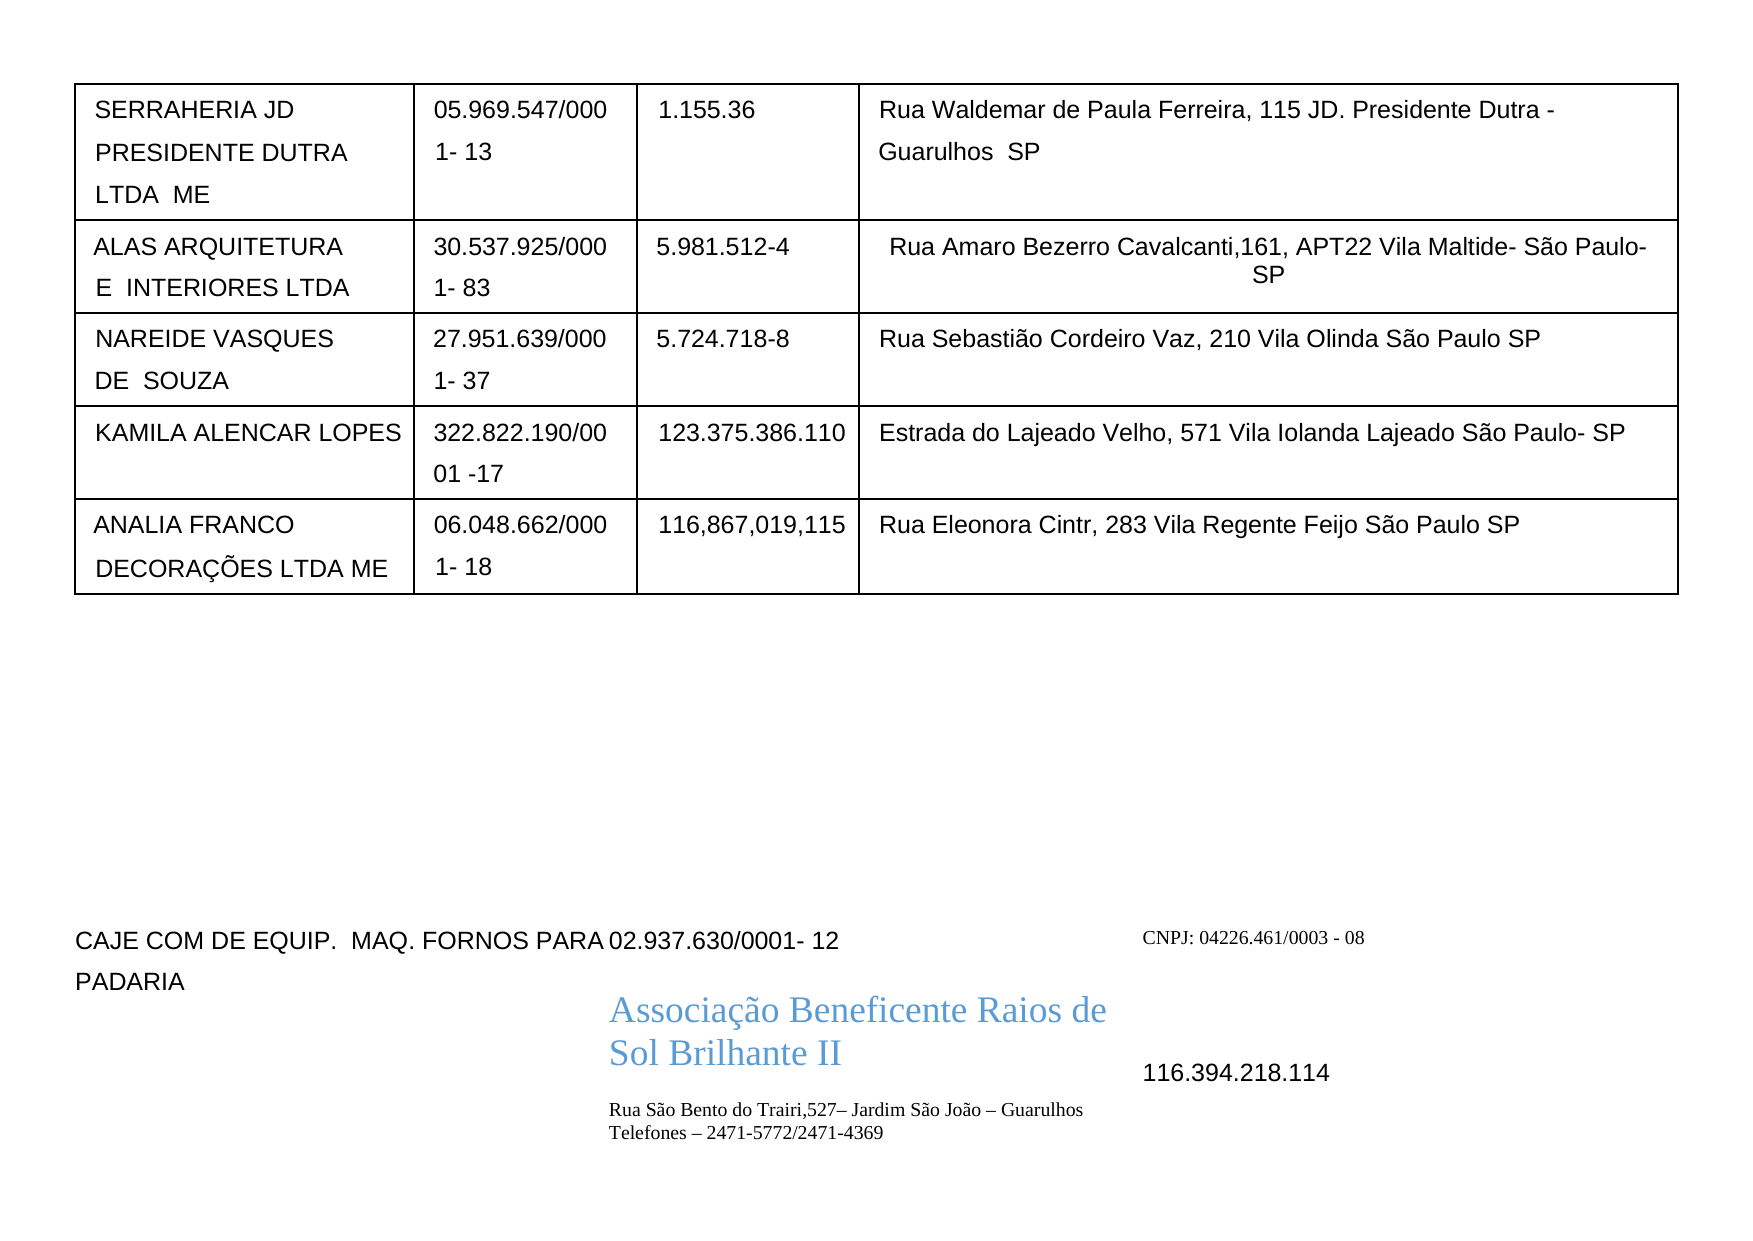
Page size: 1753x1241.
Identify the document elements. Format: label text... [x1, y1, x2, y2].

text Associação Beneficente Raios de Sol Brilhante II [609, 987, 1142, 1073]
table_cell 5.981.512-4 [638, 221, 858, 312]
table_cell ANALIA FRANCO DECORAÇÕES LTDA ME [76, 500, 413, 593]
text 02.937.630/0001- 12 [609, 926, 1142, 954]
text CAJE COM DE EQUIP. MAQ. FORNOS PARA PADARIA [75, 926, 609, 996]
table_cell 116,867,019,115 [638, 500, 858, 593]
picture [75, 1008, 262, 1152]
table_cell Rua Waldemar de Paula Ferreira, 115 JD. Presidente Dutra - Guarulhos SP [860, 85, 1677, 219]
table_cell KAMILA ALENCAR LOPES [76, 407, 413, 498]
table_cell Rua Amaro Bezerro Cavalcanti,161, APT22 Vila Maltide- São Paulo- SP [860, 221, 1677, 312]
table_cell 322.822.190/0001 -17 [415, 407, 636, 498]
table_cell 05.969.547/0001- 13 [415, 85, 636, 219]
text Telefones – 2471-5772/2471-4369 [609, 1121, 1142, 1144]
table_cell 5.724.718-8 [638, 314, 858, 405]
table_cell Estrada do Lajeado Velho, 571 Vila Iolanda Lajeado São Paulo- SP [860, 407, 1677, 498]
text 116.394.218.114 [1142, 1057, 1676, 1086]
table_cell 1.155.36 [638, 85, 858, 219]
table_cell ALAS ARQUITETURA E INTERIORES LTDA [76, 221, 413, 312]
text Rua São Bento do Trairi,527– Jardim São João – Guarulhos [609, 1098, 1142, 1121]
table_cell 27.951.639/0001- 37 [415, 314, 636, 405]
table_cell 06.048.662/0001- 18 [415, 500, 636, 593]
table_cell Rua Eleonora Cintr, 283 Vila Regente Feijo São Paulo SP [860, 500, 1677, 593]
table_cell 30.537.925/0001- 83 [415, 221, 636, 312]
text CNPJ: 04226.461/0003 - 08 [1142, 926, 1676, 948]
table_cell Rua Sebastião Cordeiro Vaz, 210 Vila Olinda São Paulo SP [860, 314, 1677, 405]
table_cell NAREIDE VASQUES DE SOUZA [76, 314, 413, 405]
table_cell 123.375.386.110 [638, 407, 858, 498]
table_cell SERRAHERIA JD PRESIDENTE DUTRA LTDA ME [76, 85, 413, 219]
